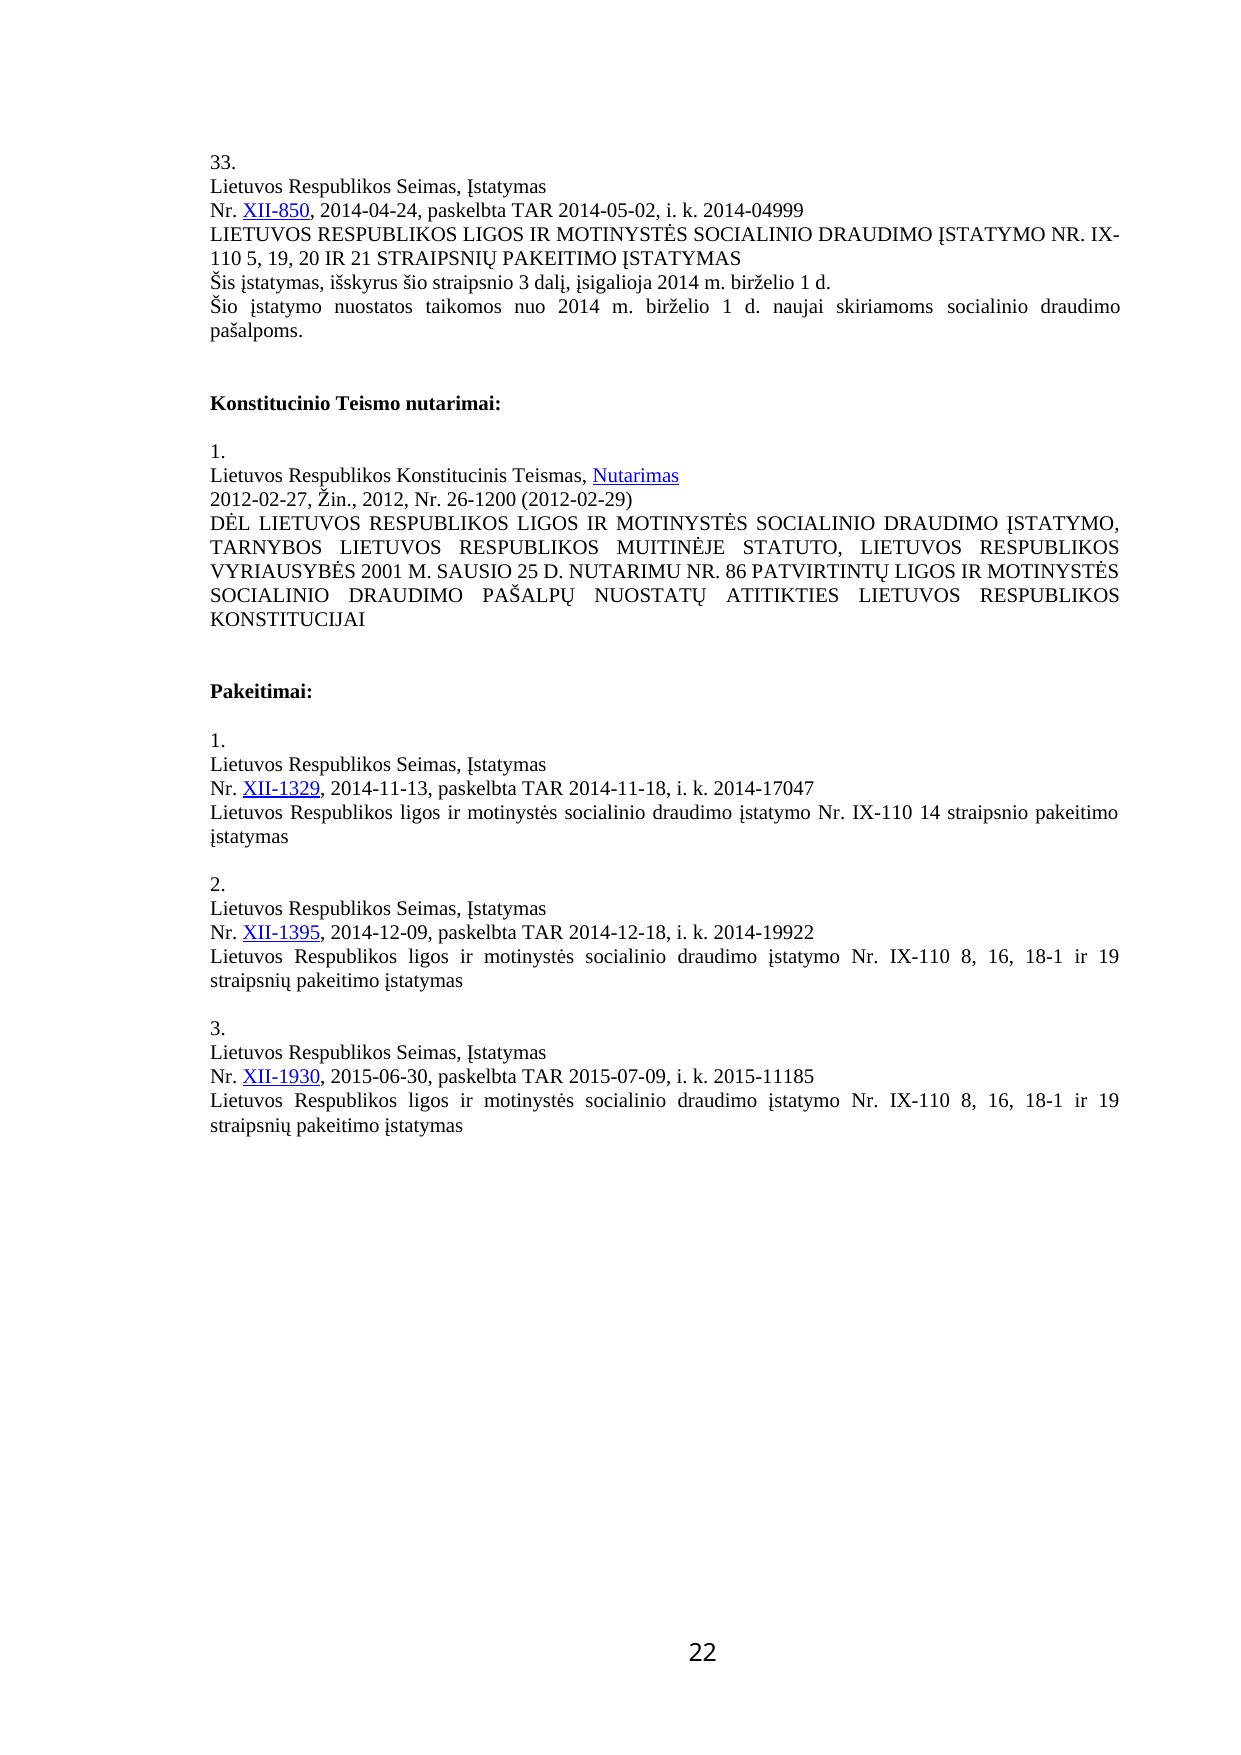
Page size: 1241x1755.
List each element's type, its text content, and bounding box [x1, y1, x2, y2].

text Nr. XII-850, 2014-04-24, paskelbta TAR 2014-05-02, i. k. 2014-04999 [210, 198, 1120, 222]
text Lietuvos Respublikos Seimas, Įstatymas [210, 896, 1120, 920]
text Nr. XII-1930, 2015-06-30, paskelbta TAR 2015-07-09, i. k. 2015-11185 [210, 1064, 1120, 1088]
text 3. [210, 1016, 1120, 1040]
text 1. [210, 727, 1120, 752]
text 33. [210, 150, 1120, 174]
text Lietuvos Respublikos ligos ir motinystės socialinio draudimo įstatymo Nr. IX-110 8, 16, 18-1 ir 19 straipsnių pakeitimo įstatymas [210, 1088, 1120, 1137]
text Lietuvos Respublikos ligos ir motinystės socialinio draudimo įstatymo Nr. IX-110 8, 16, 18-1 ir 19 straipsnių pakeitimo įstatymas [210, 944, 1120, 992]
text Lietuvos Respublikos Seimas, Įstatymas [210, 752, 1120, 776]
text Lietuvos Respublikos Seimas, Įstatymas [210, 174, 1120, 198]
text Šio įstatymo nuostatos taikomos nuo 2014 m. birželio 1 d. naujai skiriamoms socialinio draudimo pašalpoms. [210, 294, 1120, 342]
text LIETUVOS RESPUBLIKOS LIGOS IR MOTINYSTĖS SOCIALINIO DRAUDIMO ĮSTATYMO NR. IX-110 5, 19, 20 IR 21 STRAIPSNIŲ PAKEITIMO ĮSTATYMAS [210, 222, 1120, 270]
text Lietuvos Respublikos Seimas, Įstatymas [210, 1040, 1120, 1064]
text Lietuvos Respublikos Konstitucinis Teismas, Nutarimas [210, 463, 1120, 487]
text Nr. XII-1395, 2014-12-09, paskelbta TAR 2014-12-18, i. k. 2014-19922 [210, 920, 1120, 944]
text 1. [210, 439, 1120, 463]
text Lietuvos Respublikos ligos ir motinystės socialinio draudimo įstatymo Nr. IX-110 14 straipsnio pakeitimo įstatymas [210, 800, 1120, 848]
text 2. [210, 872, 1120, 896]
text 2012-02-27, Žin., 2012, Nr. 26-1200 (2012-02-29) [210, 487, 1120, 511]
text DĖL LIETUVOS RESPUBLIKOS LIGOS IR MOTINYSTĖS SOCIALINIO DRAUDIMO ĮSTATYMO, TARNYBOS LIETUVOS RESPUBLIKOS MUITINĖJE STATUTO, LIETUVOS RESPUBLIKOS VYRIAUSYBĖS 2001 M. SAUSIO 25 D. NUTARIMU NR. 86 PATVIRTINTŲ LIGOS IR MOTINYSTĖS SOCIALINIO DRAUDIMO PAŠALPŲ NUOSTATŲ ATITIKTIES LIETUVOS RESPUBLIKOS KONSTITUCIJAI [210, 511, 1120, 631]
text Šis įstatymas, išskyrus šio straipsnio 3 dalį, įsigalioja 2014 m. birželio 1 d. [210, 270, 1120, 294]
text Konstitucinio Teismo nutarimai: [210, 391, 1120, 415]
text Pakeitimai: [210, 679, 1120, 703]
text Nr. XII-1329, 2014-11-13, paskelbta TAR 2014-11-18, i. k. 2014-17047 [210, 776, 1120, 800]
